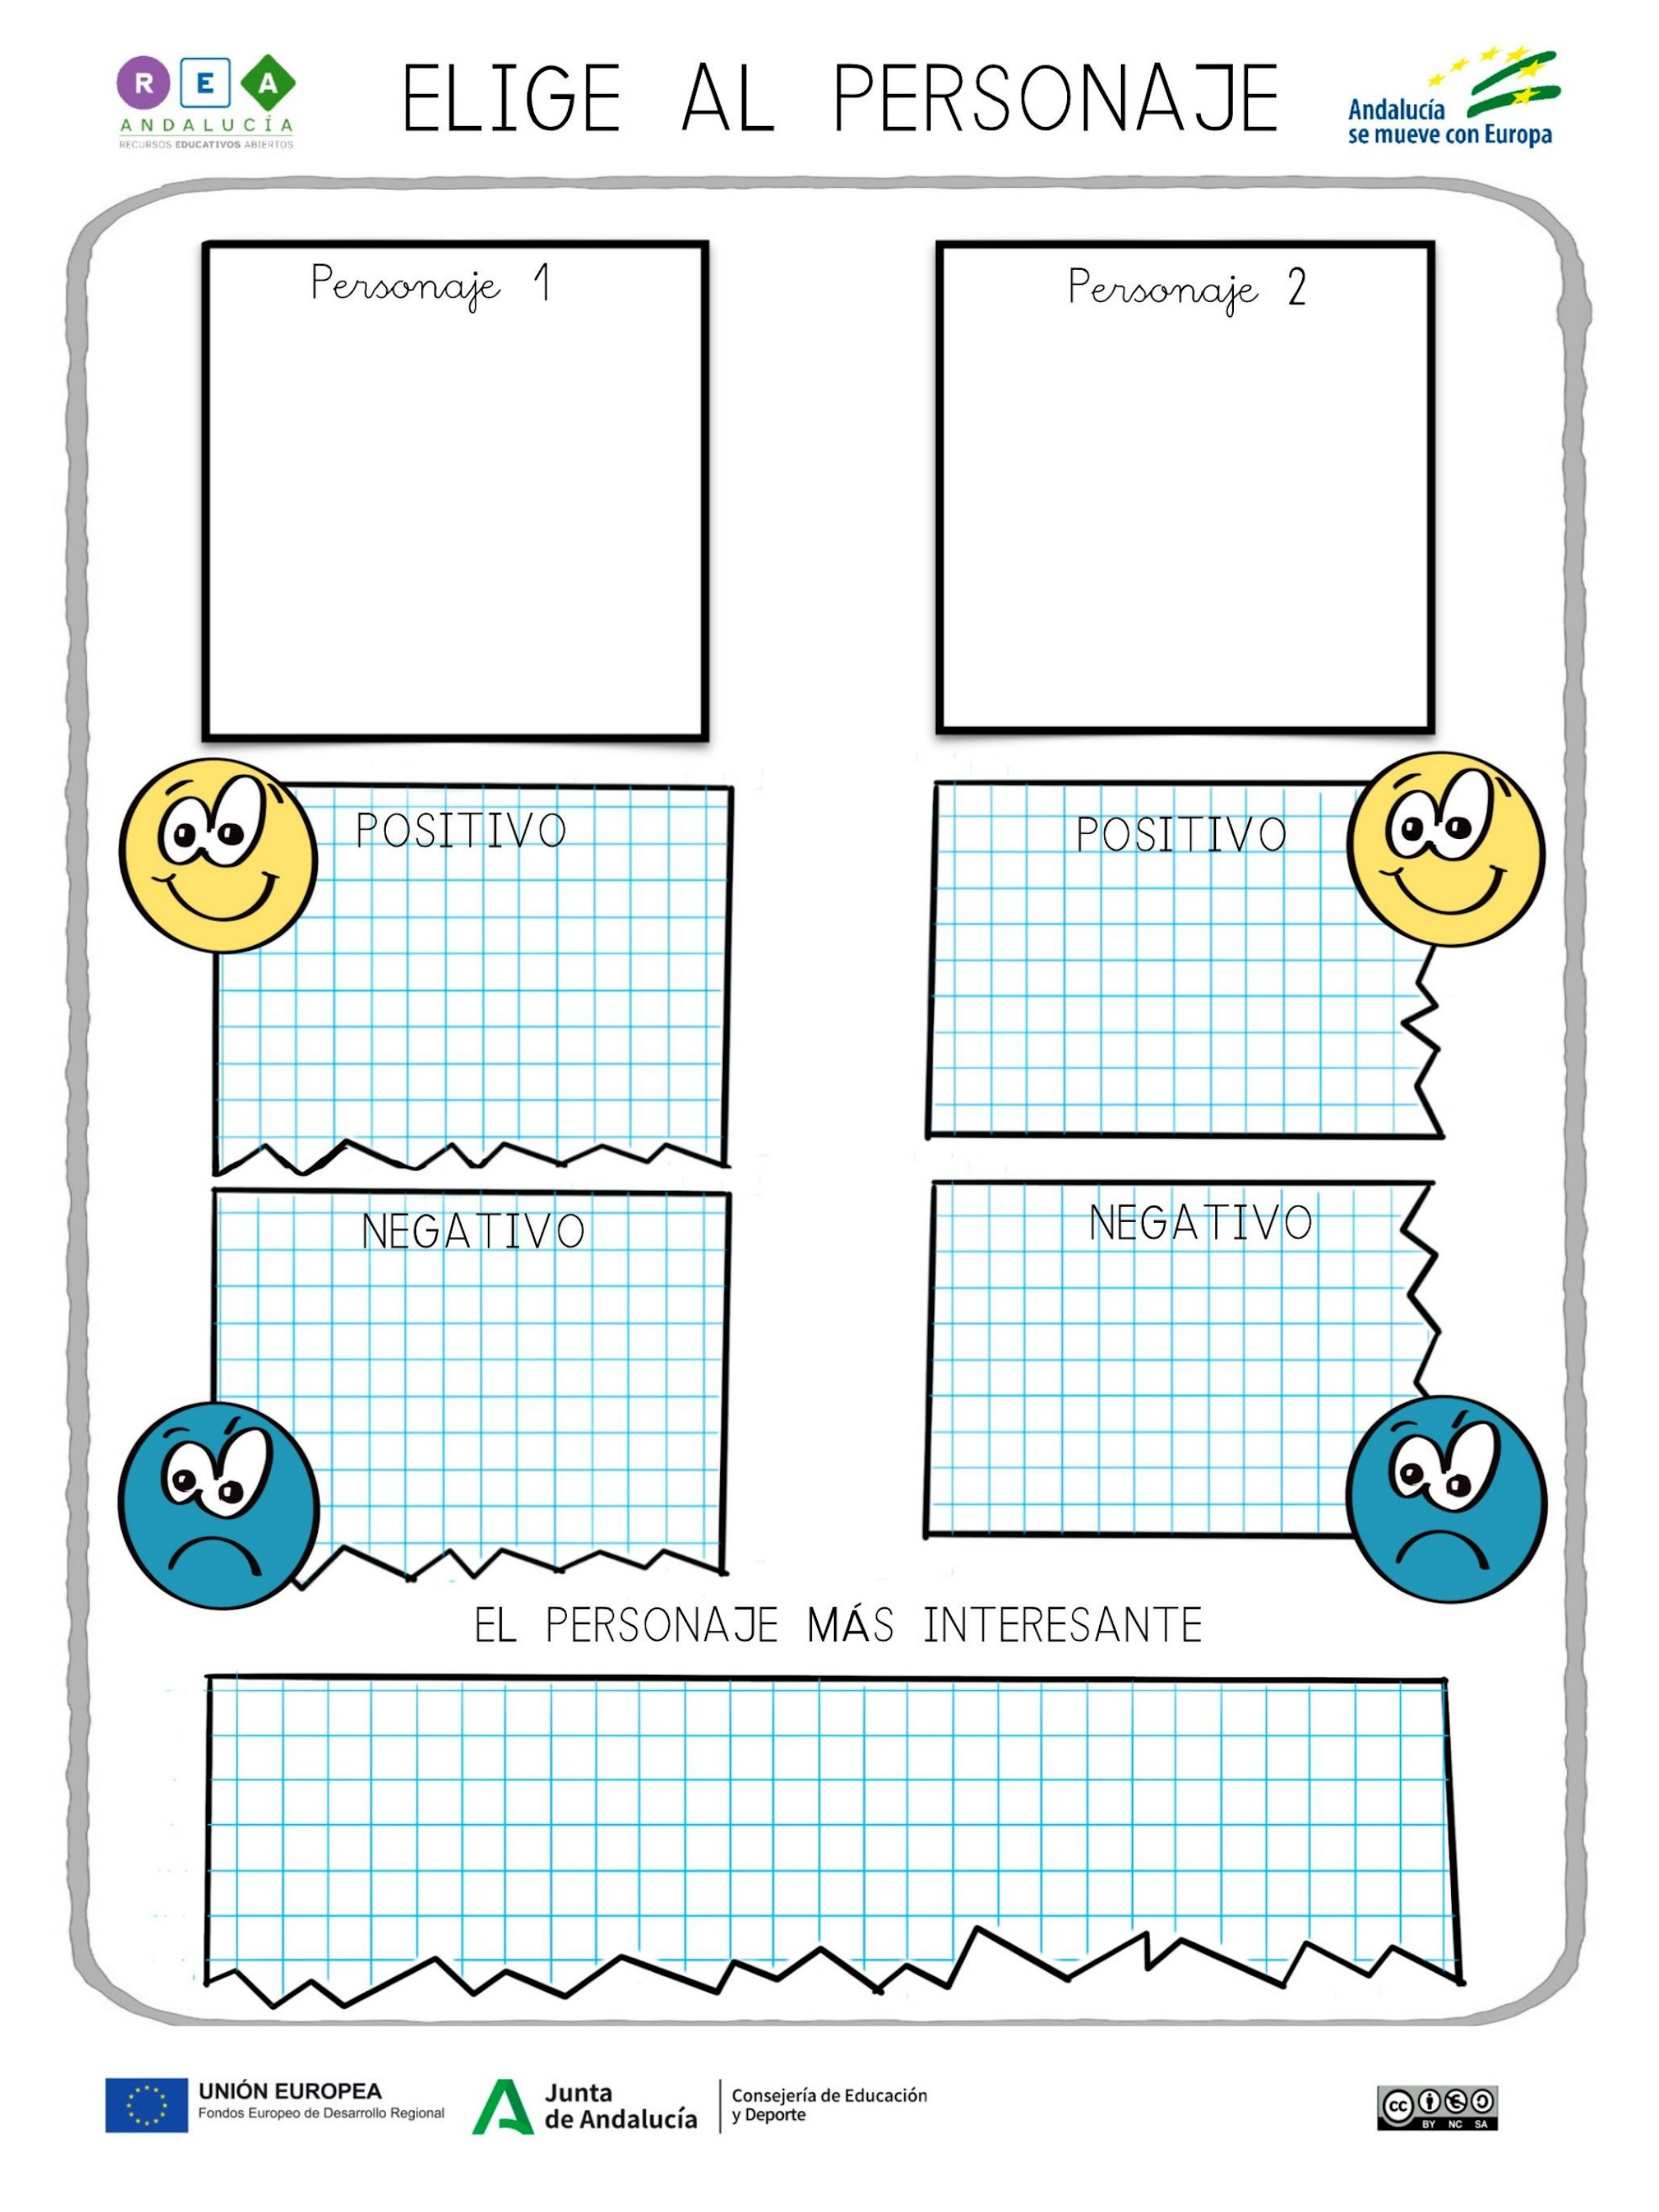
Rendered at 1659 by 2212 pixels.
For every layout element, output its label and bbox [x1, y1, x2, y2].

picture [53, 38, 1598, 2143]
